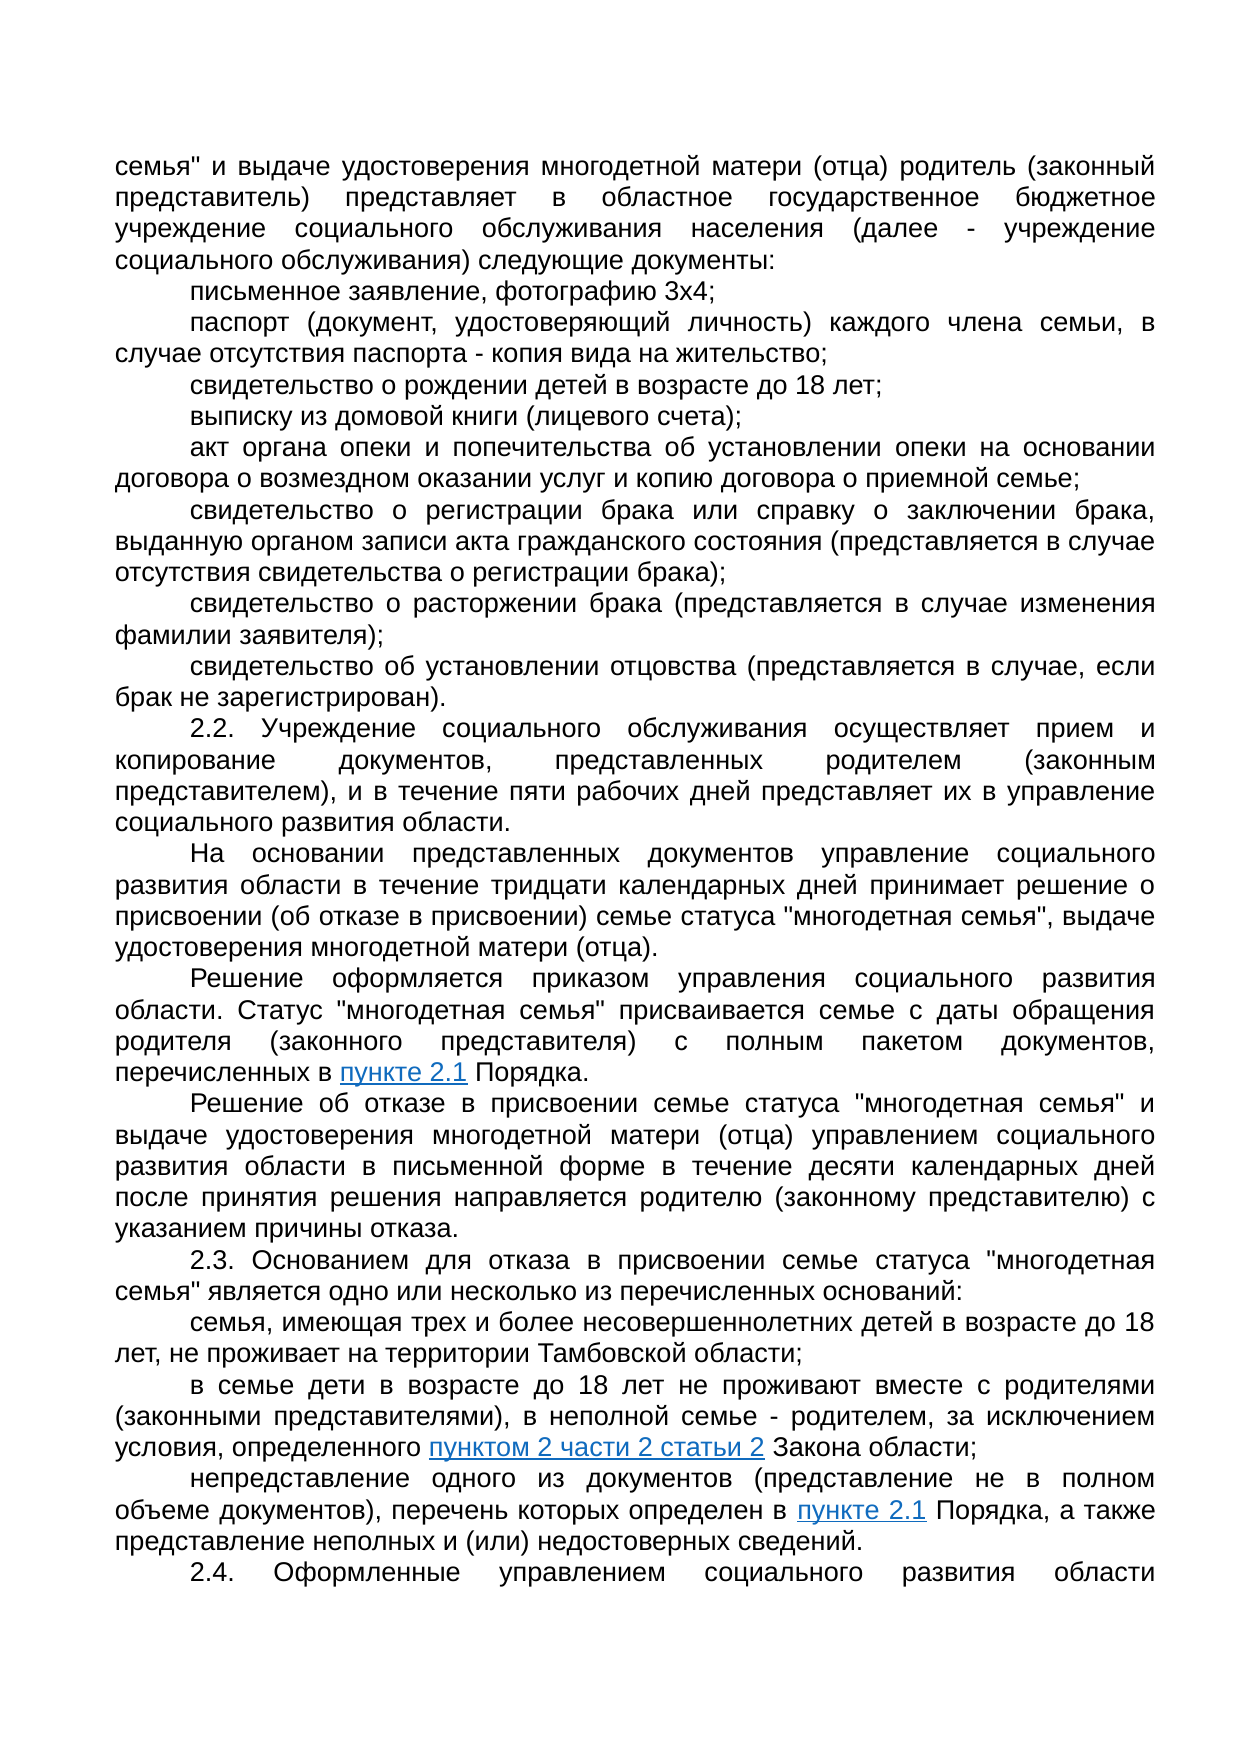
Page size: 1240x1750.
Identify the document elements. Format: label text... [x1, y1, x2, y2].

text 2.2. Учреждение социального обслуживания осуществляет прием и копирование документов, представленных родителем (законным представителем), и в течение пяти рабочих дней представляет их в управление социального развития области. [114, 712, 1156, 837]
text свидетельство о регистрации брака или справку о заключении брака, выданную органом записи акта гражданского состояния (представляется в случае отсутствия свидетельства о регистрации брака); [114, 494, 1156, 587]
text в семье дети в возрасте до 18 лет не проживают вместе с родителями (законными представителями), в неполной семье - родителем, за исключением условия, определенного пунктом 2 части 2 статьи 2 Закона области; [114, 1369, 1156, 1462]
text 2.4. Оформленные управлением социального развития области [114, 1556, 1156, 1587]
text Решение оформляется приказом управления социального развития области. Статус "многодетная семья" присваивается семье с даты обращения родителя (законного представителя) с полным пакетом документов, перечисленных в пункте 2.1 Порядка. [114, 962, 1156, 1087]
text 2.3. Основанием для отказа в присвоении семье статуса "многодетная семья" является одно или несколько из перечисленных оснований: [114, 1244, 1156, 1306]
text семья" и выдаче удостоверения многодетной матери (отца) родитель (законный представитель) представляет в областное государственное бюджетное учреждение социального обслуживания населения (далее - учреждение социального обслуживания) следующие документы: [114, 150, 1156, 275]
text паспорт (документ, удостоверяющий личность) каждого члена семьи, в случае отсутствия паспорта - копия вида на жительство; [114, 306, 1156, 369]
text свидетельство о расторжении брака (представляется в случае изменения фамилии заявителя); [114, 587, 1156, 650]
text непредставление одного из документов (представление не в полном объеме документов), перечень которых определен в пункте 2.1 Порядка, а также представление неполных и (или) недостоверных сведений. [114, 1462, 1156, 1556]
text свидетельство об установлении отцовства (представляется в случае, если брак не зарегистрирован). [114, 650, 1156, 712]
text выписку из домовой книги (лицевого счета); [114, 400, 1156, 431]
text акт органа опеки и попечительства об установлении опеки на основании договора о возмездном оказании услуг и копию договора о приемной семье; [114, 431, 1156, 494]
text Решение об отказе в присвоении семье статуса "многодетная семья" и выдаче удостоверения многодетной матери (отца) управлением социального развития области в письменной форме в течение десяти календарных дней после принятия решения направляется родителю (законному представителю) с указанием причины отказа. [114, 1087, 1156, 1244]
text На основании представленных документов управление социального развития области в течение тридцати календарных дней принимает решение о присвоении (об отказе в присвоении) семье статуса "многодетная семья", выдаче удостоверения многодетной матери (отца). [114, 837, 1156, 962]
text семья, имеющая трех и более несовершеннолетних детей в возрасте до 18 лет, не проживает на территории Тамбовской области; [114, 1306, 1156, 1369]
text свидетельство о рождении детей в возрасте до 18 лет; [114, 369, 1156, 400]
text письменное заявление, фотографию 3х4; [114, 275, 1156, 306]
